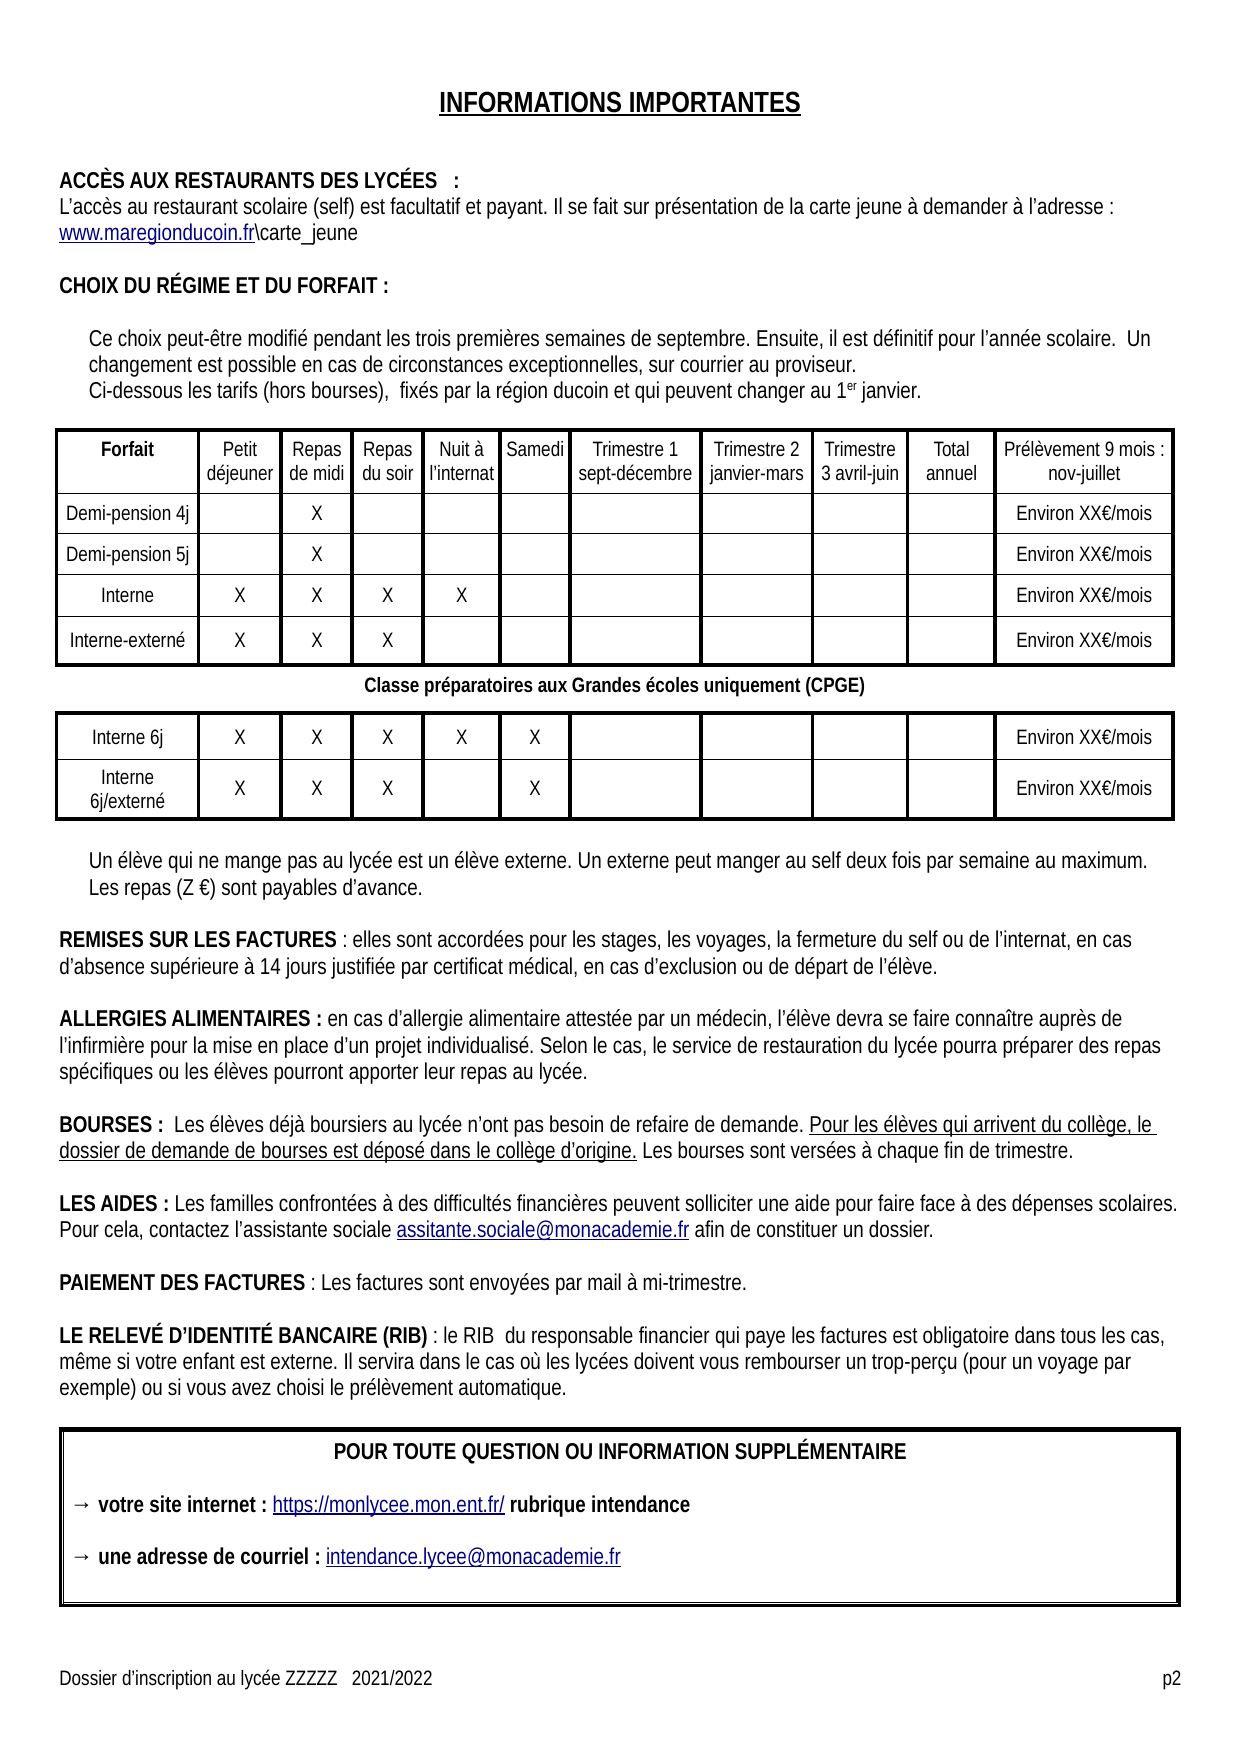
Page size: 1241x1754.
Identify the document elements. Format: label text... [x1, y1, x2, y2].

table_header Samedi [502, 432, 568, 492]
table_cell [814, 575, 906, 616]
table_cell Environ XX€/mois [997, 617, 1171, 663]
table_cell [572, 617, 699, 663]
table_cell X [283, 715, 350, 759]
table_cell [354, 494, 421, 533]
table_cell Interne [58, 575, 197, 616]
table_cell [502, 617, 568, 663]
table_cell [425, 534, 498, 574]
table_cell Interne 6j [58, 715, 197, 759]
table_cell X [200, 575, 279, 616]
table_cell [425, 760, 498, 817]
text L’accès au restaurant scolaire (self) est facultatif et payant. Il se fait sur présentation de la carte jeune à demander à l’adresse : [59, 193, 1181, 219]
table_cell [502, 534, 568, 574]
text CHOIX DU RÉGIME ET DU FORFAIT : [59, 272, 1181, 298]
table_cell X [283, 494, 350, 533]
text → votre site internet : https://monlycee.mon.ent.fr/ rubrique intendance [64, 1480, 1176, 1517]
table_cell [502, 575, 568, 616]
table_cell [814, 534, 906, 574]
table_header Total annuel [909, 432, 993, 492]
table_cell Interne 6j/externé [58, 760, 197, 817]
table_cell [200, 494, 279, 533]
table_cell X [354, 617, 421, 663]
table_header Prélèvement 9 mois : nov-juillet [997, 432, 1171, 492]
table_cell [703, 575, 811, 616]
table_cell [572, 760, 699, 817]
table_header Repas de midi [283, 432, 350, 492]
table_cell [909, 575, 993, 616]
table_cell [572, 575, 699, 616]
text POUR TOUTE QUESTION OU INFORMATION SUPPLÉMENTAIRE [64, 1432, 1176, 1464]
table_cell [909, 617, 993, 663]
table_cell X [283, 575, 350, 616]
table_header Trimestre 3 avril-juin [814, 432, 906, 492]
table_cell Demi-pension 4j [58, 494, 197, 533]
text Ci-dessous les tarifs (hors bourses), fixés par la région ducoin et qui peuvent changer au 1er janvier. [88, 377, 1181, 404]
text → une adresse de courriel : intendance.lycee@monacademie.fr [64, 1532, 1176, 1569]
table_cell X [502, 760, 568, 817]
text Ce choix peut-être modifié pendant les trois premières semaines de septembre. Ensuite, il est définitif pour l’année scolaire. Un changement est possible en cas de circonstances exceptionnelles, sur courrier au proviseur. [88, 325, 1181, 377]
table_header Forfait [58, 432, 197, 492]
table_cell [703, 760, 811, 817]
table_cell [814, 617, 906, 663]
table_cell [703, 534, 811, 574]
text BOURSES : Les élèves déjà boursiers au lycée n’ont pas besoin de refaire de demande. Pour les élèves qui arrivent du collège, le dossier de demande de bourses est déposé dans le collège d’origine. Les bourses sont versées à chaque fin de trimestre. [59, 1111, 1181, 1163]
table_cell [814, 494, 906, 533]
table_cell [909, 534, 993, 574]
table_cell X [354, 760, 421, 817]
table_header Trimestre 1 sept-décembre [572, 432, 699, 492]
table_cell [703, 715, 811, 759]
text REMISES SUR LES FACTURES : elles sont accordées pour les stages, les voyages, la fermeture du self ou de l’internat, en cas d’absence supérieure à 14 jours justifiée par certificat médical, en cas d’exclusion ou de départ de l’élève. [59, 926, 1181, 979]
table_cell Classe préparatoires aux Grandes écoles uniquement (CPGE) [56, 667, 1173, 711]
table_cell X [425, 715, 498, 759]
table_cell [502, 494, 568, 533]
table_cell [572, 534, 699, 574]
table_cell X [200, 760, 279, 817]
table_cell Demi-pension 5j [58, 534, 197, 574]
table_cell [909, 494, 993, 533]
table_cell [572, 494, 699, 533]
table_cell [200, 534, 279, 574]
text www.maregionducoin.fr\carte_jeune [59, 219, 1181, 246]
table_cell Environ XX€/mois [997, 715, 1171, 759]
table_cell Environ XX€/mois [997, 494, 1171, 533]
table_cell X [283, 534, 350, 574]
table_cell [425, 494, 498, 533]
table_cell [572, 715, 699, 759]
table_cell [909, 715, 993, 759]
table_cell X [283, 617, 350, 663]
table_cell [354, 534, 421, 574]
text ACCÈS AUX RESTAURANTS DES LYCÉES : [59, 167, 1181, 193]
table_header Petit déjeuner [200, 432, 279, 492]
table_cell Environ XX€/mois [997, 575, 1171, 616]
table_cell [425, 617, 498, 663]
text Un élève qui ne mange pas au lycée est un élève externe. Un externe peut manger au self deux fois par semaine au maximum. Les repas (Z €) sont payables d’avance. [88, 847, 1181, 900]
text LE RELEVÉ D’IDENTITÉ BANCAIRE (RIB) : le RIB du responsable financier qui paye les factures est obligatoire dans tous les cas, même si votre enfant est externe. Il servira dans le cas où les lycées doivent vous rembourser un trop-perçu (pour un voyage par exemple) ou si vous avez choisi le prélèvement automatique. [59, 1322, 1181, 1401]
table_cell [909, 760, 993, 817]
table_cell X [502, 715, 568, 759]
table_cell [703, 617, 811, 663]
table_cell [814, 715, 906, 759]
table_cell X [354, 575, 421, 616]
table_header Repas du soir [354, 432, 421, 492]
table_cell [814, 760, 906, 817]
table_cell X [354, 715, 421, 759]
text LES AIDES : Les familles confrontées à des difficultés financières peuvent solliciter une aide pour faire face à des dépenses scolaires. Pour cela, contactez l’assistante sociale assitante.sociale@monacademie.fr afin de constituer un dossier. [59, 1190, 1181, 1242]
table_cell X [200, 715, 279, 759]
table_cell [703, 494, 811, 533]
table_cell X [200, 617, 279, 663]
table_cell X [425, 575, 498, 616]
table_cell Interne-externé [58, 617, 197, 663]
table_cell Environ XX€/mois [997, 760, 1171, 817]
text INFORMATIONS IMPORTANTES [59, 85, 1181, 119]
text ALLERGIES ALIMENTAIRES : en cas d’allergie alimentaire attestée par un médecin, l’élève devra se faire connaître auprès de l’infirmière pour la mise en place d’un projet individualisé. Selon le cas, le service de restauration du lycée pourra préparer des repas spécifiques ou les élèves pourront apporter leur repas au lycée. [59, 1005, 1181, 1084]
table_cell X [283, 760, 350, 817]
table_header Trimestre 2 janvier-mars [703, 432, 811, 492]
table_header Nuit à l’internat [425, 432, 498, 492]
table_cell Environ XX€/mois [997, 534, 1171, 574]
text PAIEMENT DES FACTURES : Les factures sont envoyées par mail à mi-trimestre. [59, 1269, 1181, 1295]
